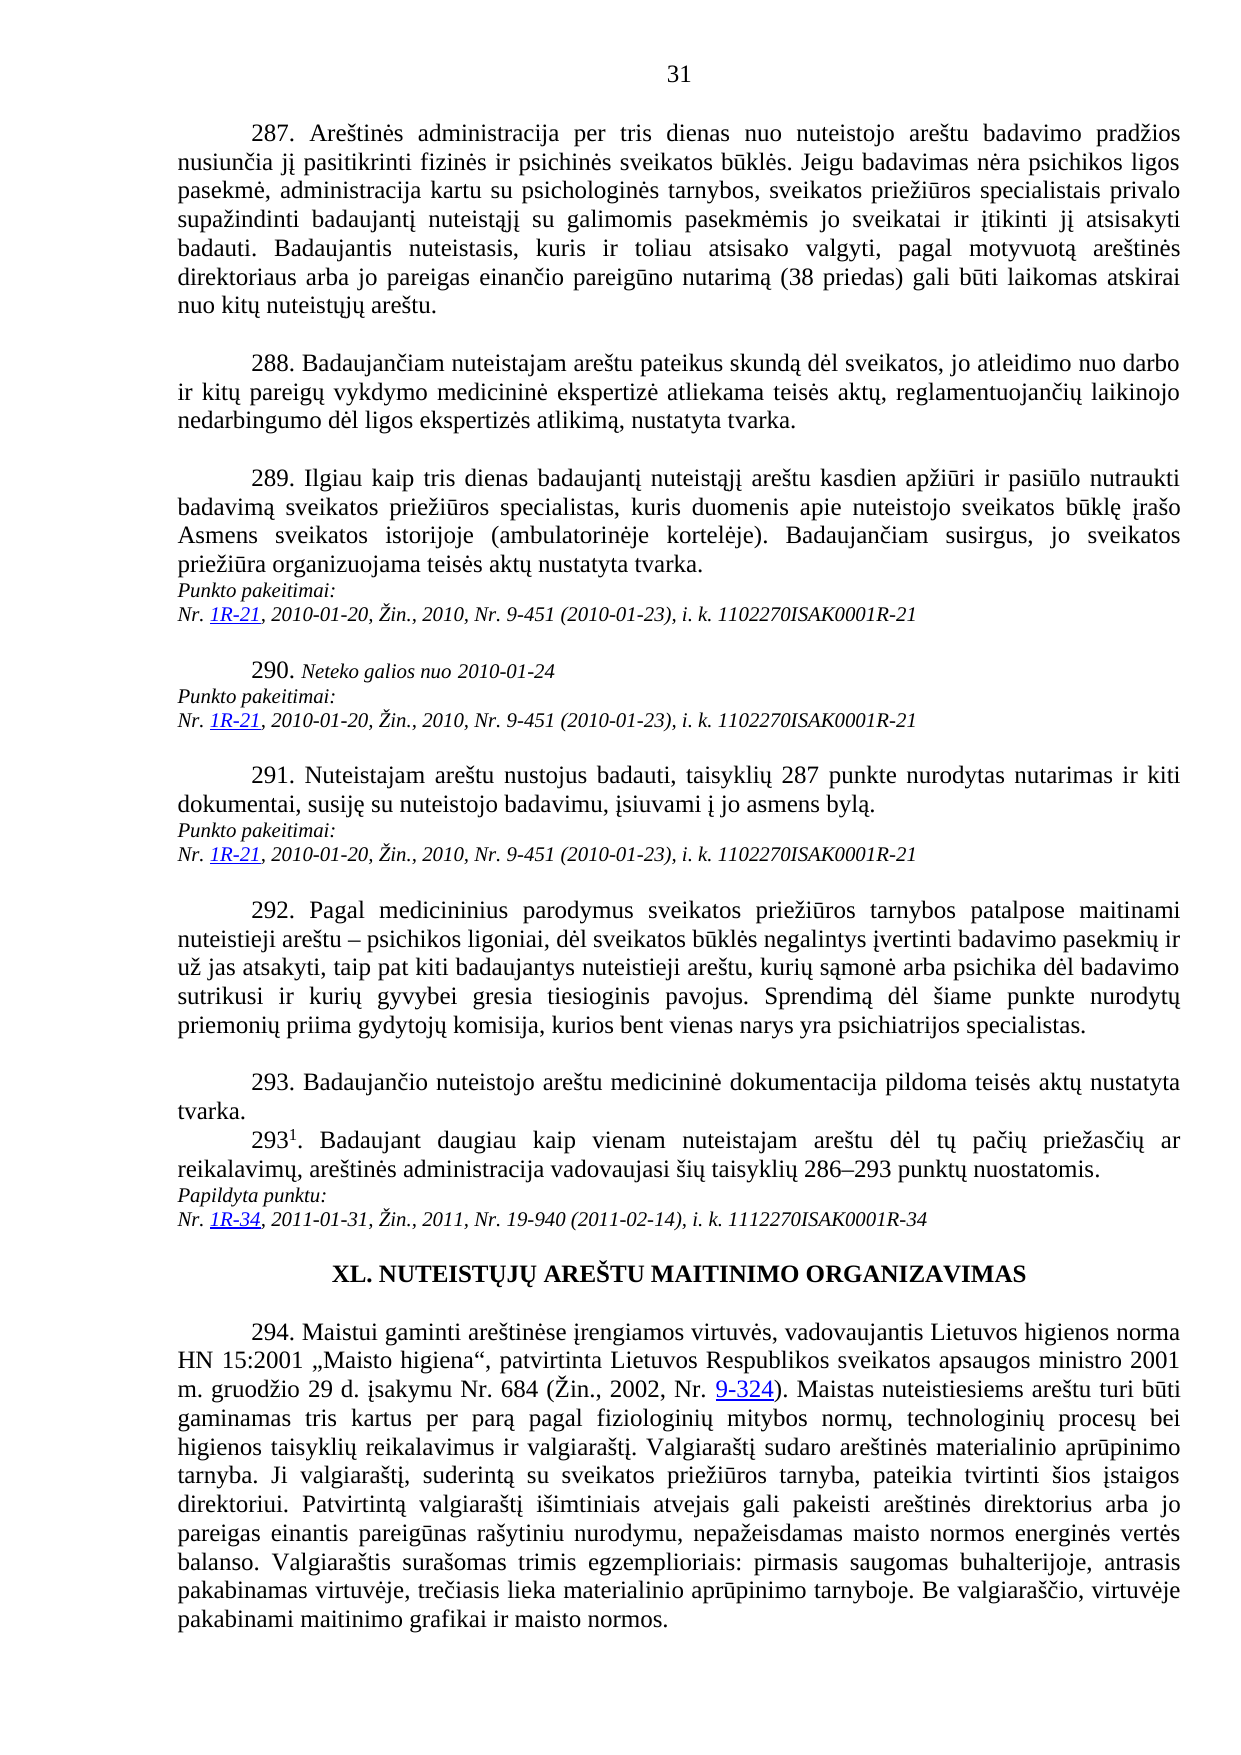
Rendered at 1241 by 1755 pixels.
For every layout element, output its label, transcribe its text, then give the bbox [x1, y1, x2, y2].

text 292. Pagal medicininius parodymus sveikatos priežiūros tarnybos patalpose maitinami nuteistieji areštu – psichikos ligoniai, dėl sveikatos būklės negalintys įvertinti badavimo pasekmių ir už jas atsakyti, taip pat kiti badaujantys nuteistieji areštu, kurių sąmonė arba psichika dėl badavimo sutrikusi ir kurių gyvybei gresia tiesioginis pavojus. Sprendimą dėl šiame punkte nurodytų priemonių priima gydytojų komisija, kurios bent vienas narys yra psichiatrijos specialistas. [177, 895, 1181, 1039]
text Nr. 1R-21, 2010-01-20, Žin., 2010, Nr. 9-451 (2010-01-23), i. k. 1102270ISAK0001R-21 [177, 602, 1181, 626]
text 291. Nuteistajam areštu nustojus badauti, taisyklių 287 punkte nurodytas nutarimas ir kiti dokumentai, susiję su nuteistojo badavimu, įsiuvami į jo asmens bylą. [177, 761, 1181, 818]
text Papildyta punktu: [177, 1182, 1181, 1207]
text 288. Badaujančiam nuteistajam areštu pateikus skundą dėl sveikatos, jo atleidimo nuo darbo ir kitų pareigų vykdymo medicininė ekspertizė atliekama teisės aktų, reglamentuojančių laikinojo nedarbingumo dėl ligos ekspertizės atlikimą, nustatyta tvarka. [177, 348, 1181, 434]
text Nr. 1R-34, 2011-01-31, Žin., 2011, Nr. 19-940 (2011-02-14), i. k. 1112270ISAK0001R-34 [177, 1207, 1181, 1231]
text Nr. 1R-21, 2010-01-20, Žin., 2010, Nr. 9-451 (2010-01-23), i. k. 1102270ISAK0001R-21 [177, 842, 1181, 866]
text 287. Areštinės administracija per tris dienas nuo nuteistojo areštu badavimo pradžios nusiunčia jį pasitikrinti fizinės ir psichinės sveikatos būklės. Jeigu badavimas nėra psichikos ligos pasekmė, administracija kartu su psichologinės tarnybos, sveikatos priežiūros specialistais privalo supažindinti badaujantį nuteistąjį su galimomis pasekmėmis jo sveikatai ir įtikinti jį atsisakyti badauti. Badaujantis nuteistasis, kuris ir toliau atsisako valgyti, pagal motyvuotą areštinės direktoriaus arba jo pareigas einančio pareigūno nutarimą (38 priedas) gali būti laikomas atskirai nuo kitų nuteistųjų areštu. [177, 118, 1181, 319]
text Punkto pakeitimai: [177, 818, 1181, 842]
text 290. Neteko galios nuo 2010-01-24 [177, 655, 1181, 684]
text Punkto pakeitimai: [177, 684, 1181, 708]
text 289. Ilgiau kaip tris dienas badaujantį nuteistąjį areštu kasdien apžiūri ir pasiūlo nutraukti badavimą sveikatos priežiūros specialistas, kuris duomenis apie nuteistojo sveikatos būklę įrašo Asmens sveikatos istorijoje (ambulatorinėje kortelėje). Badaujančiam susirgus, jo sveikatos priežiūra organizuojama teisės aktų nustatyta tvarka. [177, 463, 1181, 578]
text Nr. 1R-21, 2010-01-20, Žin., 2010, Nr. 9-451 (2010-01-23), i. k. 1102270ISAK0001R-21 [177, 708, 1181, 732]
text 294. Maistui gaminti areštinėse įrengiamos virtuvės, vadovaujantis Lietuvos higienos norma HN 15:2001 „Maisto higiena“, patvirtinta Lietuvos Respublikos sveikatos apsaugos ministro 2001 m. gruodžio 29 d. įsakymu Nr. 684 (Žin., 2002, Nr. 9-324). Maistas nuteistiesiems areštu turi būti gaminamas tris kartus per parą pagal fiziologinių mitybos normų, technologinių procesų bei higienos taisyklių reikalavimus ir valgiaraštį. Valgiaraštį sudaro areštinės materialinio aprūpinimo tarnyba. Ji valgiaraštį, suderintą su sveikatos priežiūros tarnyba, pateikia tvirtinti šios įstaigos direktoriui. Patvirtintą valgiaraštį išimtiniais atvejais gali pakeisti areštinės direktorius arba jo pareigas einantis pareigūnas rašytiniu nurodymu, nepažeisdamas maisto normos energinės vertės balanso. Valgiaraštis surašomas trimis egzemplioriais: pirmasis saugomas buhalterijoje, antrasis pakabinamas virtuvėje, trečiasis lieka materialinio aprūpinimo tarnyboje. Be valgiaraščio, virtuvėje pakabinami maitinimo grafikai ir maisto normos. [177, 1317, 1181, 1633]
text Punkto pakeitimai: [177, 578, 1181, 602]
text 293. Badaujančio nuteistojo areštu medicininė dokumentacija pildoma teisės aktų nustatyta tvarka. [177, 1067, 1181, 1125]
text 2931. Badaujant daugiau kaip vienam nuteistajam areštu dėl tų pačių priežasčių ar reikalavimų, areštinės administracija vadovaujasi šių taisyklių 286–293 punktų nuostatomis. [177, 1125, 1181, 1182]
text XL. NUTEISTŲJŲ AREŠTU MAITINIMO ORGANIZAVIMAS [177, 1259, 1181, 1288]
